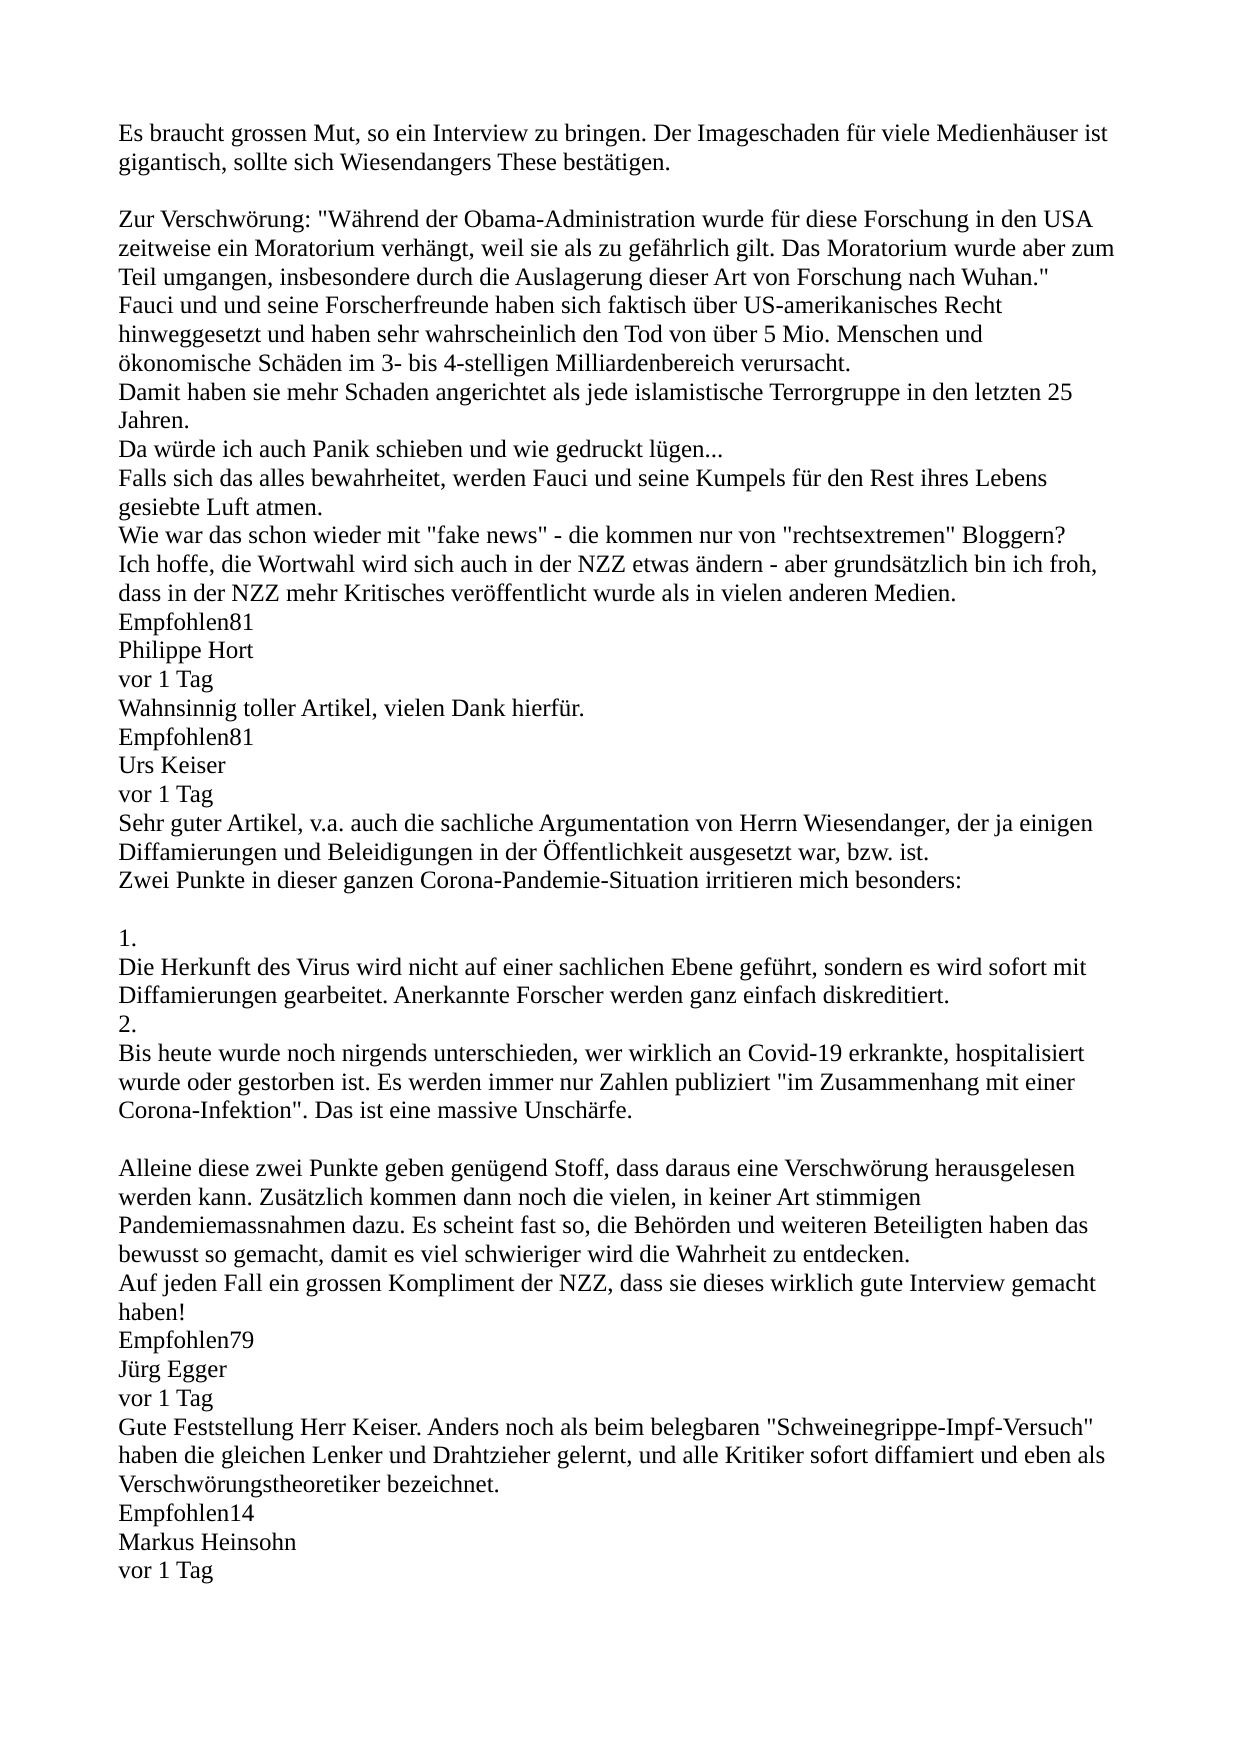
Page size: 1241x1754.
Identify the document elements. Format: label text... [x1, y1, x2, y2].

text 1. [118, 923, 1122, 952]
text Es braucht grossen Mut, so ein Interview zu bringen. Der Imageschaden für viele Medienhäuser ist gigantisch, sollte sich Wiesendangers These bestätigen. [118, 118, 1122, 176]
text Damit haben sie mehr Schaden angerichtet als jede islamistische Terrorgruppe in den letzten 25 Jahren. [118, 377, 1122, 434]
text Wahnsinnig toller Artikel, vielen Dank hierfür. [118, 693, 1122, 722]
text Markus Heinsohn [118, 1527, 1122, 1556]
text vor 1 Tag [118, 1556, 1122, 1584]
text Urs Keiser [118, 751, 1122, 779]
text Auf jeden Fall ein grossen Kompliment der NZZ, dass sie dieses wirklich gute Interview gemacht haben! [118, 1268, 1122, 1326]
text Bis heute wurde noch nirgends unterschieden, wer wirklich an Covid-19 erkrankte, hospitalisiert wurde oder gestorben ist. Es werden immer nur Zahlen publiziert "im Zusammenhang mit einer Corona-Infektion". Das ist eine massive Unschärfe. [118, 1038, 1122, 1124]
text Fauci und und seine Forscherfreunde haben sich faktisch über US-amerikanisches Recht hinweggesetzt und haben sehr wahrscheinlich den Tod von über 5 Mio. Menschen und ökonomische Schäden im 3- bis 4-stelligen Milliardenbereich verursacht. [118, 291, 1122, 377]
text Empfohlen14 [118, 1498, 1122, 1527]
text Empfohlen81 [118, 722, 1122, 751]
text vor 1 Tag [118, 779, 1122, 808]
text Falls sich das alles bewahrheitet, werden Fauci und seine Kumpels für den Rest ihres Lebens gesiebte Luft atmen. [118, 463, 1122, 521]
text Zwei Punkte in dieser ganzen Corona-Pandemie-Situation irritieren mich besonders: [118, 866, 1122, 894]
text Ich hoffe, die Wortwahl wird sich auch in der NZZ etwas ändern - aber grundsätzlich bin ich froh, dass in der NZZ mehr Kritisches veröffentlicht wurde als in vielen anderen Medien. [118, 549, 1122, 607]
text Sehr guter Artikel, v.a. auch die sachliche Argumentation von Herrn Wiesendanger, der ja einigen Diffamierungen und Beleidigungen in der Öffentlichkeit ausgesetzt war, bzw. ist. [118, 808, 1122, 866]
text Wie war das schon wieder mit "fake news" - die kommen nur von "rechtsextremen" Bloggern? [118, 521, 1122, 549]
text Zur Verschwörung: "Während der Obama-Administration wurde für diese Forschung in den USA zeitweise ein Moratorium verhängt, weil sie als zu gefährlich gilt. Das Moratorium wurde aber zum Teil umgangen, insbesondere durch die Auslagerung dieser Art von Forschung nach Wuhan." [118, 204, 1122, 291]
text vor 1 Tag [118, 1383, 1122, 1412]
text 2. [118, 1009, 1122, 1038]
text vor 1 Tag [118, 664, 1122, 693]
text Empfohlen79 [118, 1326, 1122, 1354]
text Da würde ich auch Panik schieben und wie gedruckt lügen... [118, 434, 1122, 463]
text Gute Feststellung Herr Keiser. Anders noch als beim belegbaren "Schweinegrippe-Impf-Versuch" haben die gleichen Lenker und Drahtzieher gelernt, und alle Kritiker sofort diffamiert und eben als Verschwörungstheoretiker bezeichnet. [118, 1412, 1122, 1498]
text Die Herkunft des Virus wird nicht auf einer sachlichen Ebene geführt, sondern es wird sofort mit Diffamierungen gearbeitet. Anerkannte Forscher werden ganz einfach diskreditiert. [118, 952, 1122, 1009]
text Jürg Egger [118, 1354, 1122, 1383]
text Philippe Hort [118, 636, 1122, 664]
text Empfohlen81 [118, 607, 1122, 636]
text Alleine diese zwei Punkte geben genügend Stoff, dass daraus eine Verschwörung herausgelesen werden kann. Zusätzlich kommen dann noch die vielen, in keiner Art stimmigen Pandemiemassnahmen dazu. Es scheint fast so, die Behörden und weiteren Beteiligten haben das bewusst so gemacht, damit es viel schwieriger wird die Wahrheit zu entdecken. [118, 1153, 1122, 1268]
